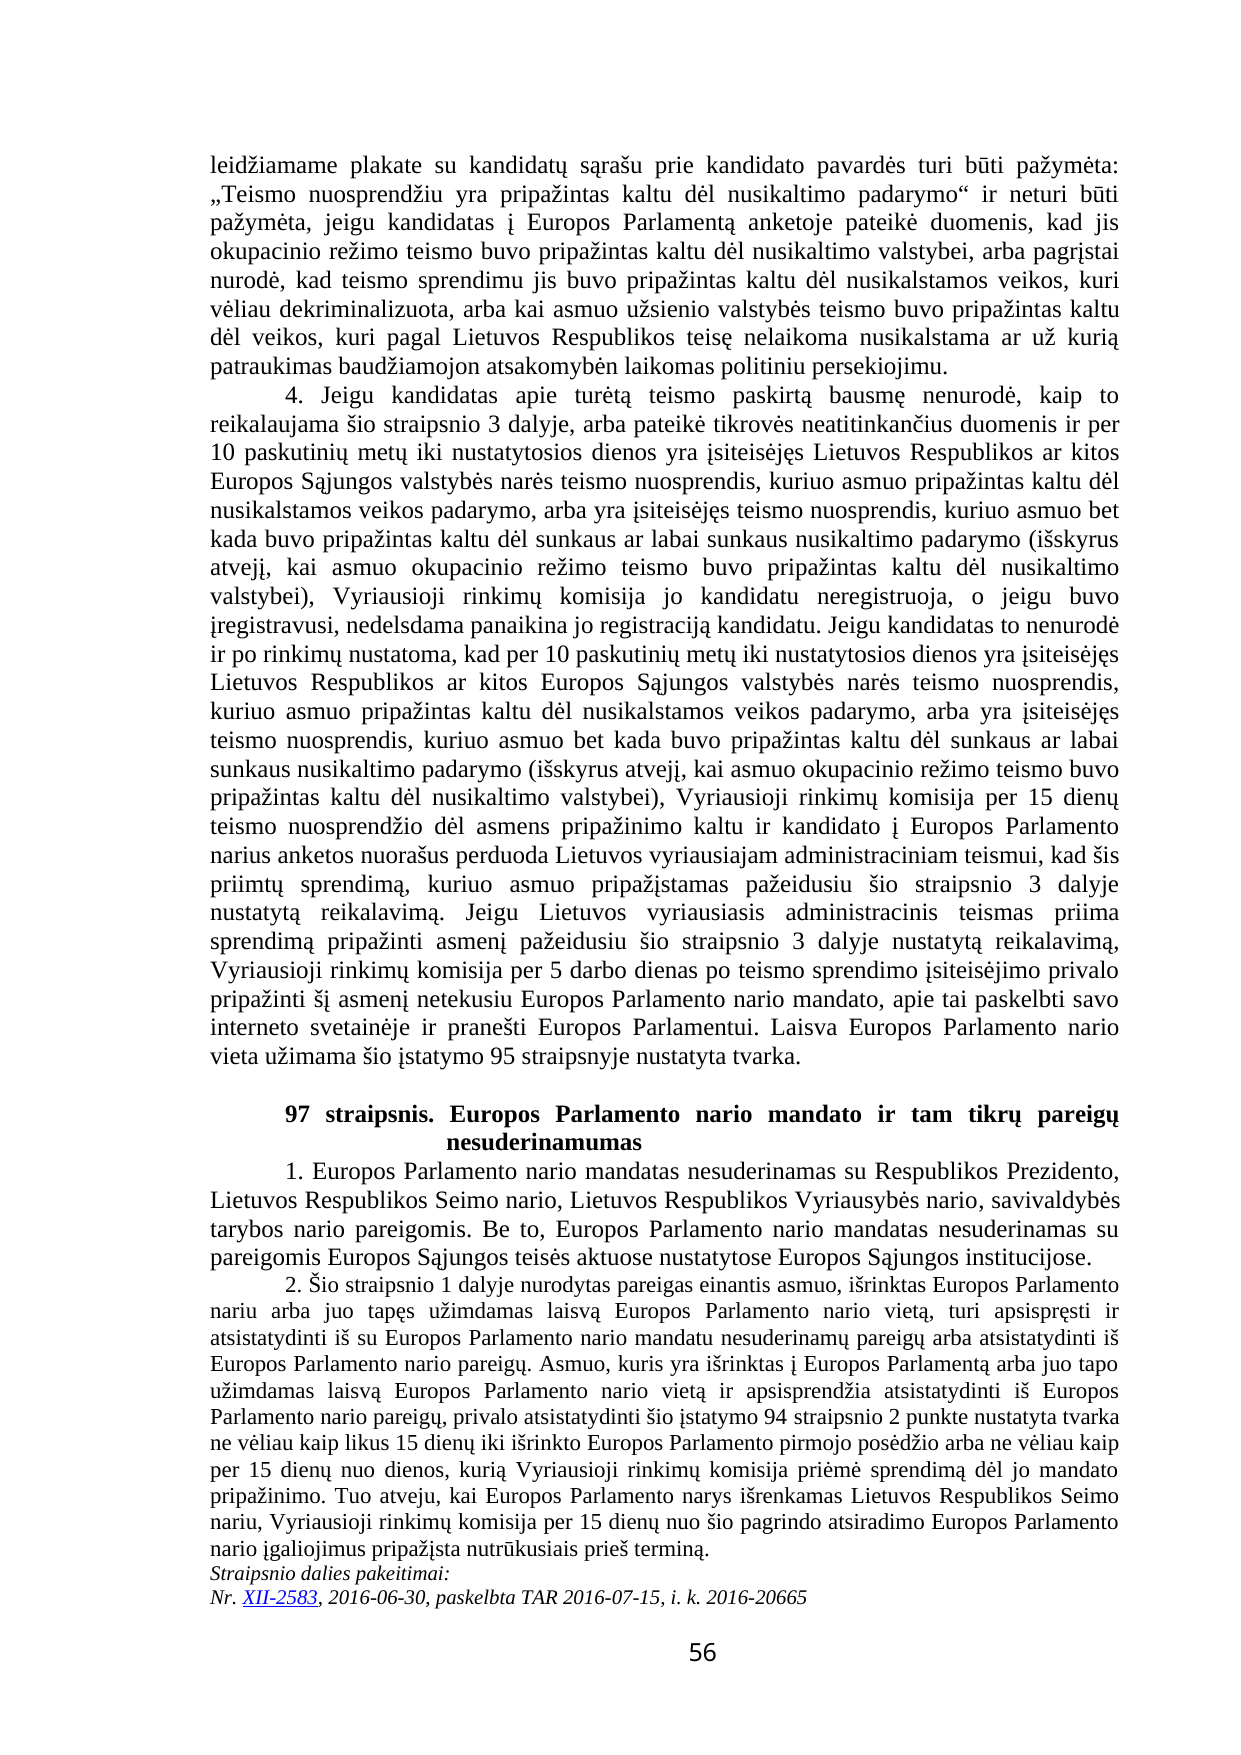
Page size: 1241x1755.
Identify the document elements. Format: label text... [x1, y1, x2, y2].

text Straipsnio dalies pakeitimai: [210, 1561, 1120, 1585]
text 97 straipsnis. Europos Parlamento nario mandato ir tam tikrų pareigų nesuderinamumas [285, 1099, 1120, 1156]
text Nr. XII-2583, 2016-06-30, paskelbta TAR 2016-07-15, i. k. 2016-20665 [210, 1585, 1120, 1609]
text 4. Jeigu kandidatas apie turėtą teismo paskirtą bausmę nenurodė, kaip to reikalaujama šio straipsnio 3 dalyje, arba pateikė tikrovės neatitinkančius duomenis ir per 10 paskutinių metų iki nustatytosios dienos yra įsiteisėjęs Lietuvos Respublikos ar kitos Europos Sąjungos valstybės narės teismo nuosprendis, kuriuo asmuo pripažintas kaltu dėl nusikalstamos veikos padarymo, arba yra įsiteisėjęs teismo nuosprendis, kuriuo asmuo bet kada buvo pripažintas kaltu dėl sunkaus ar labai sunkaus nusikaltimo padarymo (išskyrus atvejį, kai asmuo okupacinio režimo teismo buvo pripažintas kaltu dėl nusikaltimo valstybei), Vyriausioji rinkimų komisija jo kandidatu neregistruoja, o jeigu buvo įregistravusi, nedelsdama panaikina jo registraciją kandidatu. Jeigu kandidatas to nenurodė ir po rinkimų nustatoma, kad per 10 paskutinių metų iki nustatytosios dienos yra įsiteisėjęs Lietuvos Respublikos ar kitos Europos Sąjungos valstybės narės teismo nuosprendis, kuriuo asmuo pripažintas kaltu dėl nusikalstamos veikos padarymo, arba yra įsiteisėjęs teismo nuosprendis, kuriuo asmuo bet kada buvo pripažintas kaltu dėl sunkaus ar labai sunkaus nusikaltimo padarymo (išskyrus atvejį, kai asmuo okupacinio režimo teismo buvo pripažintas kaltu dėl nusikaltimo valstybei), Vyriausioji rinkimų komisija per 15 dienų teismo nuosprendžio dėl asmens pripažinimo kaltu ir kandidato į Europos Parlamento narius anketos nuorašus perduoda Lietuvos vyriausiajam administraciniam teismui, kad šis priimtų sprendimą, kuriuo asmuo pripažįstamas pažeidusiu šio straipsnio 3 dalyje nustatytą reikalavimą. Jeigu Lietuvos vyriausiasis administracinis teismas priima sprendimą pripažinti asmenį pažeidusiu šio straipsnio 3 dalyje nustatytą reikalavimą, Vyriausioji rinkimų komisija per 5 darbo dienas po teismo sprendimo įsiteisėjimo privalo pripažinti šį asmenį netekusiu Europos Parlamento nario mandato, apie tai paskelbti savo interneto svetainėje ir pranešti Europos Parlamentui. Laisva Europos Parlamento nario vieta užimama šio įstatymo 95 straipsnyje nustatyta tvarka. [210, 380, 1120, 1070]
text 2. Šio straipsnio 1 dalyje nurodytas pareigas einantis asmuo, išrinktas Europos Parlamento nariu arba juo tapęs užimdamas laisvą Europos Parlamento nario vietą, turi apsispręsti ir atsistatydinti iš su Europos Parlamento nario mandatu nesuderinamų pareigų arba atsistatydinti iš Europos Parlamento nario pareigų. Asmuo, kuris yra išrinktas į Europos Parlamentą arba juo tapo užimdamas laisvą Europos Parlamento nario vietą ir apsisprendžia atsistatydinti iš Europos Parlamento nario pareigų, privalo atsistatydinti šio įstatymo 94 straipsnio 2 punkte nustatyta tvarka ne vėliau kaip likus 15 dienų iki išrinkto Europos Parlamento pirmojo posėdžio arba ne vėliau kaip per 15 dienų nuo dienos, kurią Vyriausioji rinkimų komisija priėmė sprendimą dėl jo mandato pripažinimo. Tuo atveju, kai Europos Parlamento narys išrenkamas Lietuvos Respublikos Seimo nariu, Vyriausioji rinkimų komisija per 15 dienų nuo šio pagrindo atsiradimo Europos Parlamento nario įgaliojimus pripažįsta nutrūkusiais prieš terminą. [210, 1271, 1120, 1561]
text leidžiamame plakate su kandidatų sąrašu prie kandidato pavardės turi būti pažymėta: „Teismo nuosprendžiu yra pripažintas kaltu dėl nusikaltimo padarymo“ ir neturi būti pažymėta, jeigu kandidatas į Europos Parlamentą anketoje pateikė duomenis, kad jis okupacinio režimo teismo buvo pripažintas kaltu dėl nusikaltimo valstybei, arba pagrįstai nurodė, kad teismo sprendimu jis buvo pripažintas kaltu dėl nusikalstamos veikos, kuri vėliau dekriminalizuota, arba kai asmuo užsienio valstybės teismo buvo pripažintas kaltu dėl veikos, kuri pagal Lietuvos Respublikos teisę nelaikoma nusikalstama ar už kurią patraukimas baudžiamojon atsakomybėn laikomas politiniu persekiojimu. [210, 150, 1120, 380]
text 1. Europos Parlamento nario mandatas nesuderinamas su Respublikos Prezidento, Lietuvos Respublikos Seimo nario, Lietuvos Respublikos Vyriausybės nario, savivaldybės tarybos nario pareigomis. Be to, Europos Parlamento nario mandatas nesuderinamas su pareigomis Europos Sąjungos teisės aktuose nustatytose Europos Sąjungos institucijose. [210, 1156, 1120, 1271]
